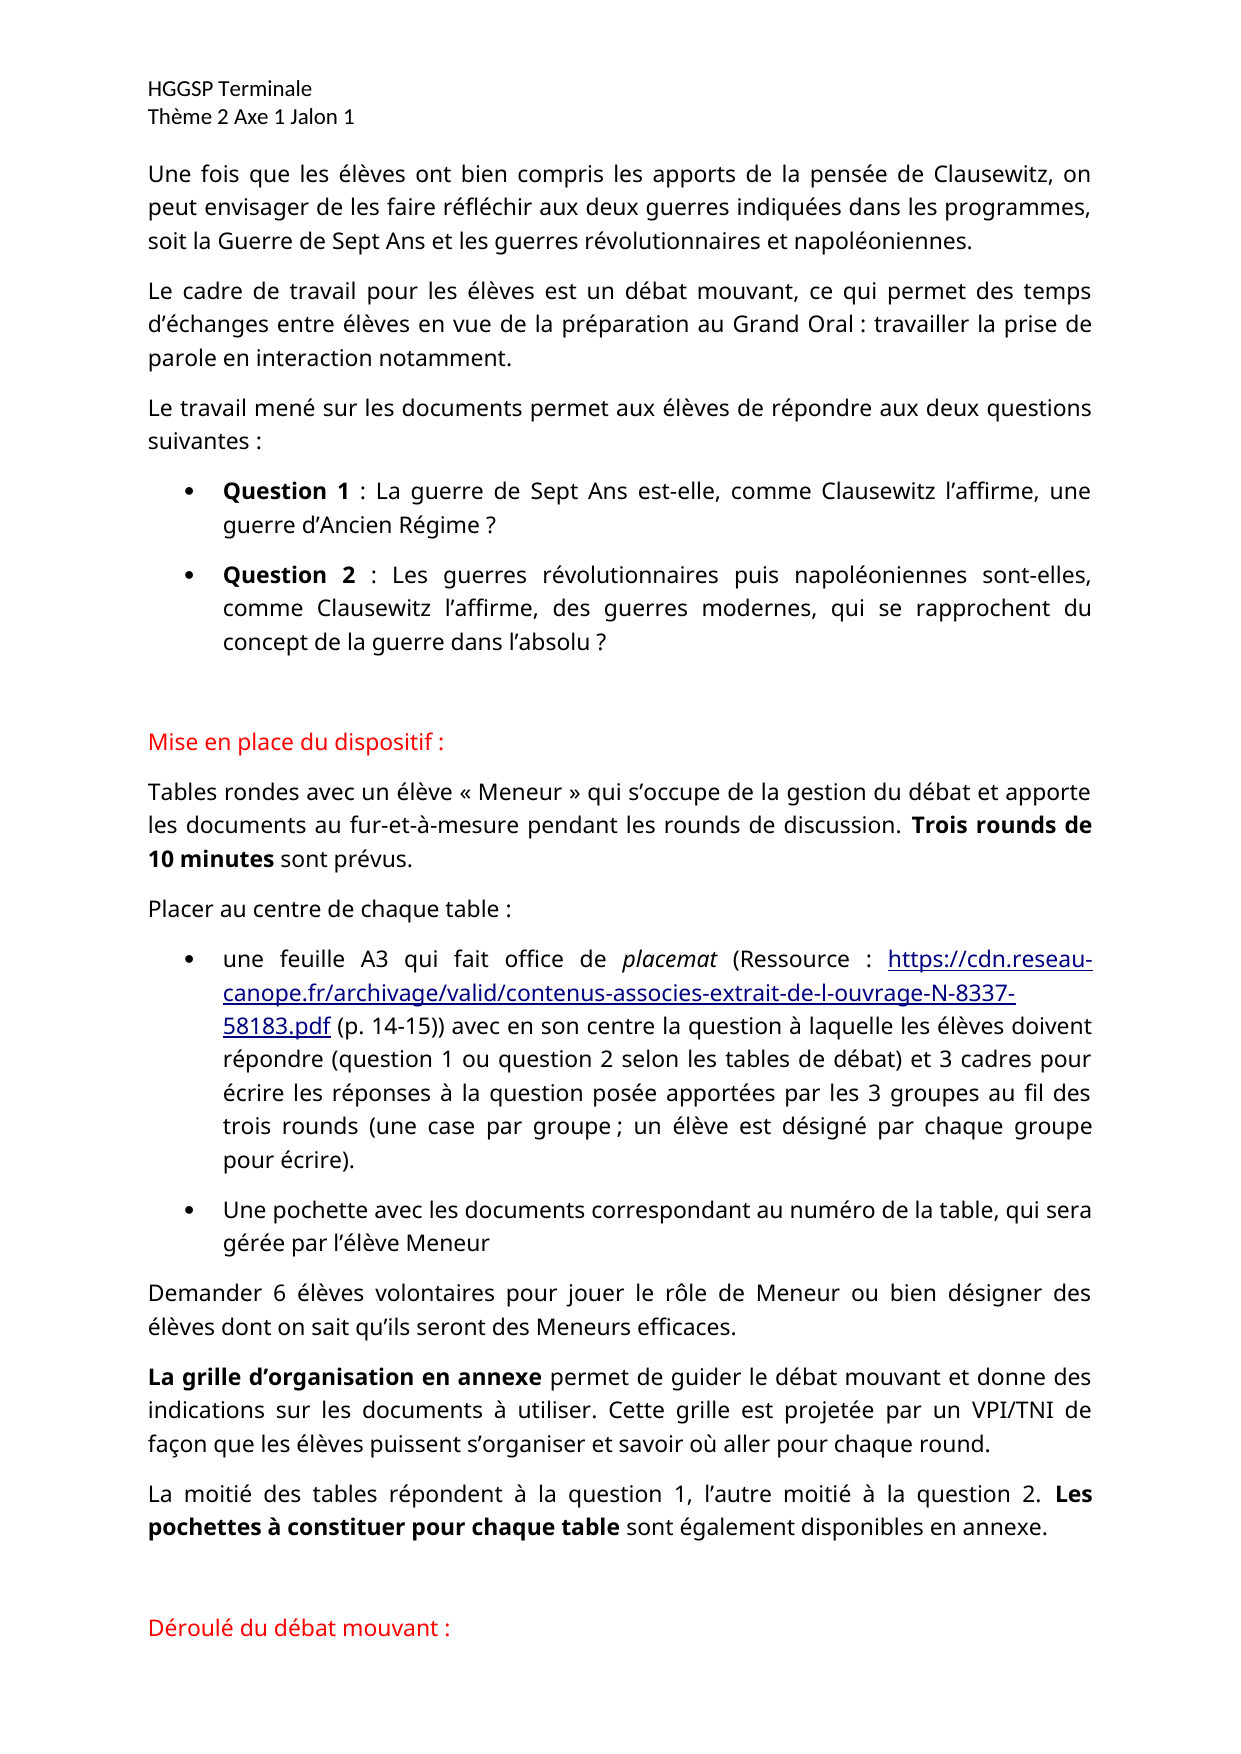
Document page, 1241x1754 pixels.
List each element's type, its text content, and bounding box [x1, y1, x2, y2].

text Le travail mené sur les documents permet aux élèves de répondre aux deux questions suivantes : [148, 392, 1093, 456]
text La grille d’organisation en annexe permet de guider le débat mouvant et donne des indications sur les documents à utiliser. Cette grille est projetée par un VPI/TNI de façon que les élèves puissent s’organiser et savoir où aller pour chaque round. [148, 1361, 1093, 1459]
list Question 2 : Les guerres révolutionnaires puis napoléoniennes sont-elles, comme Clausewitz l’affirme, des guerres modernes, qui se rapprochent du concept de la guerre dans l’absolu ? [185, 559, 1093, 657]
list une feuille A3 qui fait office de placemat (Ressource : https://cdn.reseau-canope.fr/archivage/valid/contenus-associes-extrait-de-l-ouvrage-N-8337-58183.pdf (p. 14-15)) avec en son centre la question à laquelle les élèves doivent répondre (question 1 ou question 2 selon les tables de débat) et 3 cadres pour écrire les réponses à la question posée apportées par les 3 groupes au fil des trois rounds (une case par groupe ; un élève est désigné par chaque groupe pour écrire). [185, 943, 1093, 1175]
text Mise en place du dispositif : [148, 726, 1093, 757]
text La moitié des tables répondent à la question 1, l’autre moitié à la question 2. Les pochettes à constituer pour chaque table sont également disponibles en annexe. [148, 1478, 1093, 1543]
list Une pochette avec les documents correspondant au numéro de la table, qui sera gérée par l’élève Meneur [185, 1194, 1093, 1258]
text Le cadre de travail pour les élèves est un débat mouvant, ce qui permet des temps d’échanges entre élèves en vue de la préparation au Grand Oral : travailler la prise de parole en interaction notamment. [148, 275, 1093, 373]
text Demander 6 élèves volontaires pour jouer le rôle de Meneur ou bien désigner des élèves dont on sait qu’ils seront des Meneurs efficaces. [148, 1277, 1093, 1342]
text Placer au centre de chaque table : [148, 893, 1093, 924]
text Une fois que les élèves ont bien compris les apports de la pensée de Clausewitz, on peut envisager de les faire réfléchir aux deux guerres indiquées dans les programmes, soit la Guerre de Sept Ans et les guerres révolutionnaires et napoléoniennes. [148, 158, 1093, 256]
list Question 1 : La guerre de Sept Ans est-elle, comme Clausewitz l’affirme, une guerre d’Ancien Régime ? [185, 475, 1093, 540]
text Tables rondes avec un élève « Meneur » qui s’occupe de la gestion du débat et apporte les documents au fur-et-à-mesure pendant les rounds de discussion. Trois rounds de 10 minutes sont prévus. [148, 776, 1093, 874]
text Déroulé du débat mouvant : [148, 1612, 1093, 1643]
